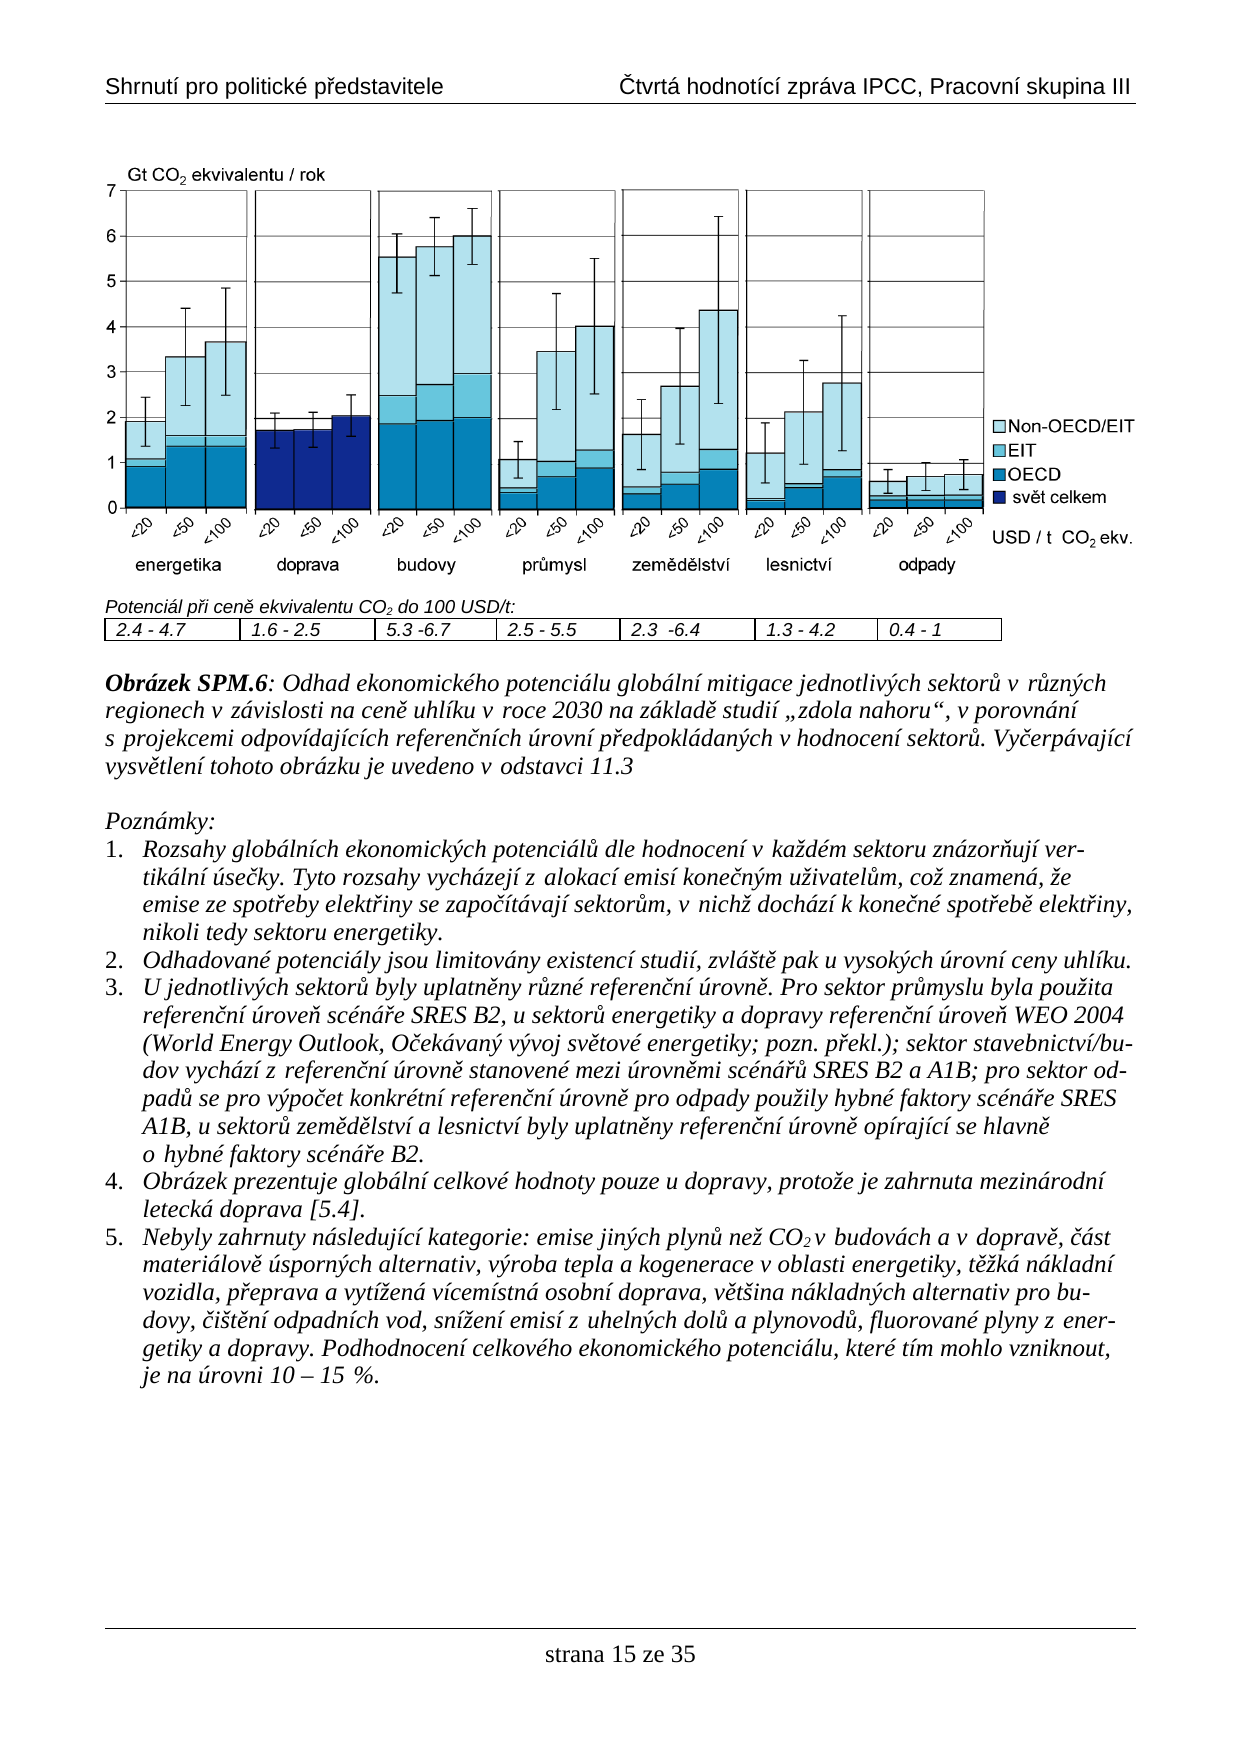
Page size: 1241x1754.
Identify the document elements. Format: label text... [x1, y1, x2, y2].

list Obrázek prezentuje globální celkové hodnoty pouze u dopravy, protože je zahrnuta mezinárodní letecká doprava [5.4]. [105, 1167, 1136, 1223]
table_header 5.3 -6.7 [376, 619, 496, 640]
table_header 2.5 - 5.5 [497, 619, 619, 640]
table_header 1.6 - 2.5 [241, 619, 374, 640]
text Potenciál při ceně ekvivalentu CO2 do 100 USD/t: [105, 597, 1136, 618]
table_header 1.3 - 4.2 [756, 619, 877, 640]
list Nebyly zahrnuty následující kategorie: emise jiných plynů než CO2 v budovách a v dopravě, část materiálově úsporných alternativ, výroba tepla a kogenerace v oblasti energetiky, těžká nákladní vozidla, přeprava a vytížená vícemístná osobní doprava, většina nákladných alternativ pro bu­dovy, čištění odpadních vod, snížení emisí z uhelných dolů a plynovo­dů, fluorované plyny z ener­getiky a dopravy. Podhodnocení celkového ekonomického potenciálu, které tím mohlo vzniknout, je na úrovni 10 – 15 %. [105, 1223, 1136, 1389]
list Odhadované potenciály jsou limitovány existencí studií, zvláště pak u vysokých úrovní ceny uhlíku. [105, 946, 1136, 973]
picture [105, 164, 1136, 577]
table_header 2.4 - 4.7 [106, 619, 239, 640]
table_header 0.4 - 1 [878, 619, 1001, 640]
list Rozsahy globálních ekonomických potenciálů dle hodnocení v každém sektoru znázor­ňují ver­tikální úsečky. Tyto rozsahy vycházejí z alokací emisí konečným uživatelům, což znamená, že emise ze spotřeby elektřiny se započítávají sektorům, v nichž dochází k ko­nečné spotřebě elektřiny, nikoli tedy sektoru energetiky. [105, 835, 1136, 946]
table_header 2.3 -6.4 [621, 619, 754, 640]
subtitle Obrázek SPM.6: Odhad ekonomického potenciálu globální mitigace jednotlivých sektorů v různých regionech v závislosti na ceně uhlíku v roce 2030 na základě studií „zdola nahoru“, v porovnání s projekcemi odpovídají­cích referenčních úrovní předpokládaných v hodnocení sektorů. Vyčerpávající vysvětlení tohoto obrázku je uvedeno v odstavci 11.3 [105, 669, 1136, 779]
list U jednotlivých sektorů byly uplatněny různé referenční úrovně. Pro sektor průmyslu byla použita referenční úroveň scénáře SRES B2, u sektorů energetiky a dopravy refe­renční úroveň WEO 2004 (World Energy Outlook, Očekávaný vývoj světové energetiky; pozn. překl.); sektor stavebnictví/bu­dov vychází z referenční úrovně stanovené mezi úrovněmi scénářů SRES B2 a A1B; pro sektor od­padů se pro výpočet konkrétní refe­renční úrovně pro odpady použily hybné faktory scénáře SRES A1B, u sektorů zeměděl­ství a lesnictví byly uplatněny referenční úrovně opírající se hlavně o hybné faktory scé­náře B2. [105, 973, 1136, 1167]
text Poznámky: [105, 807, 1136, 835]
